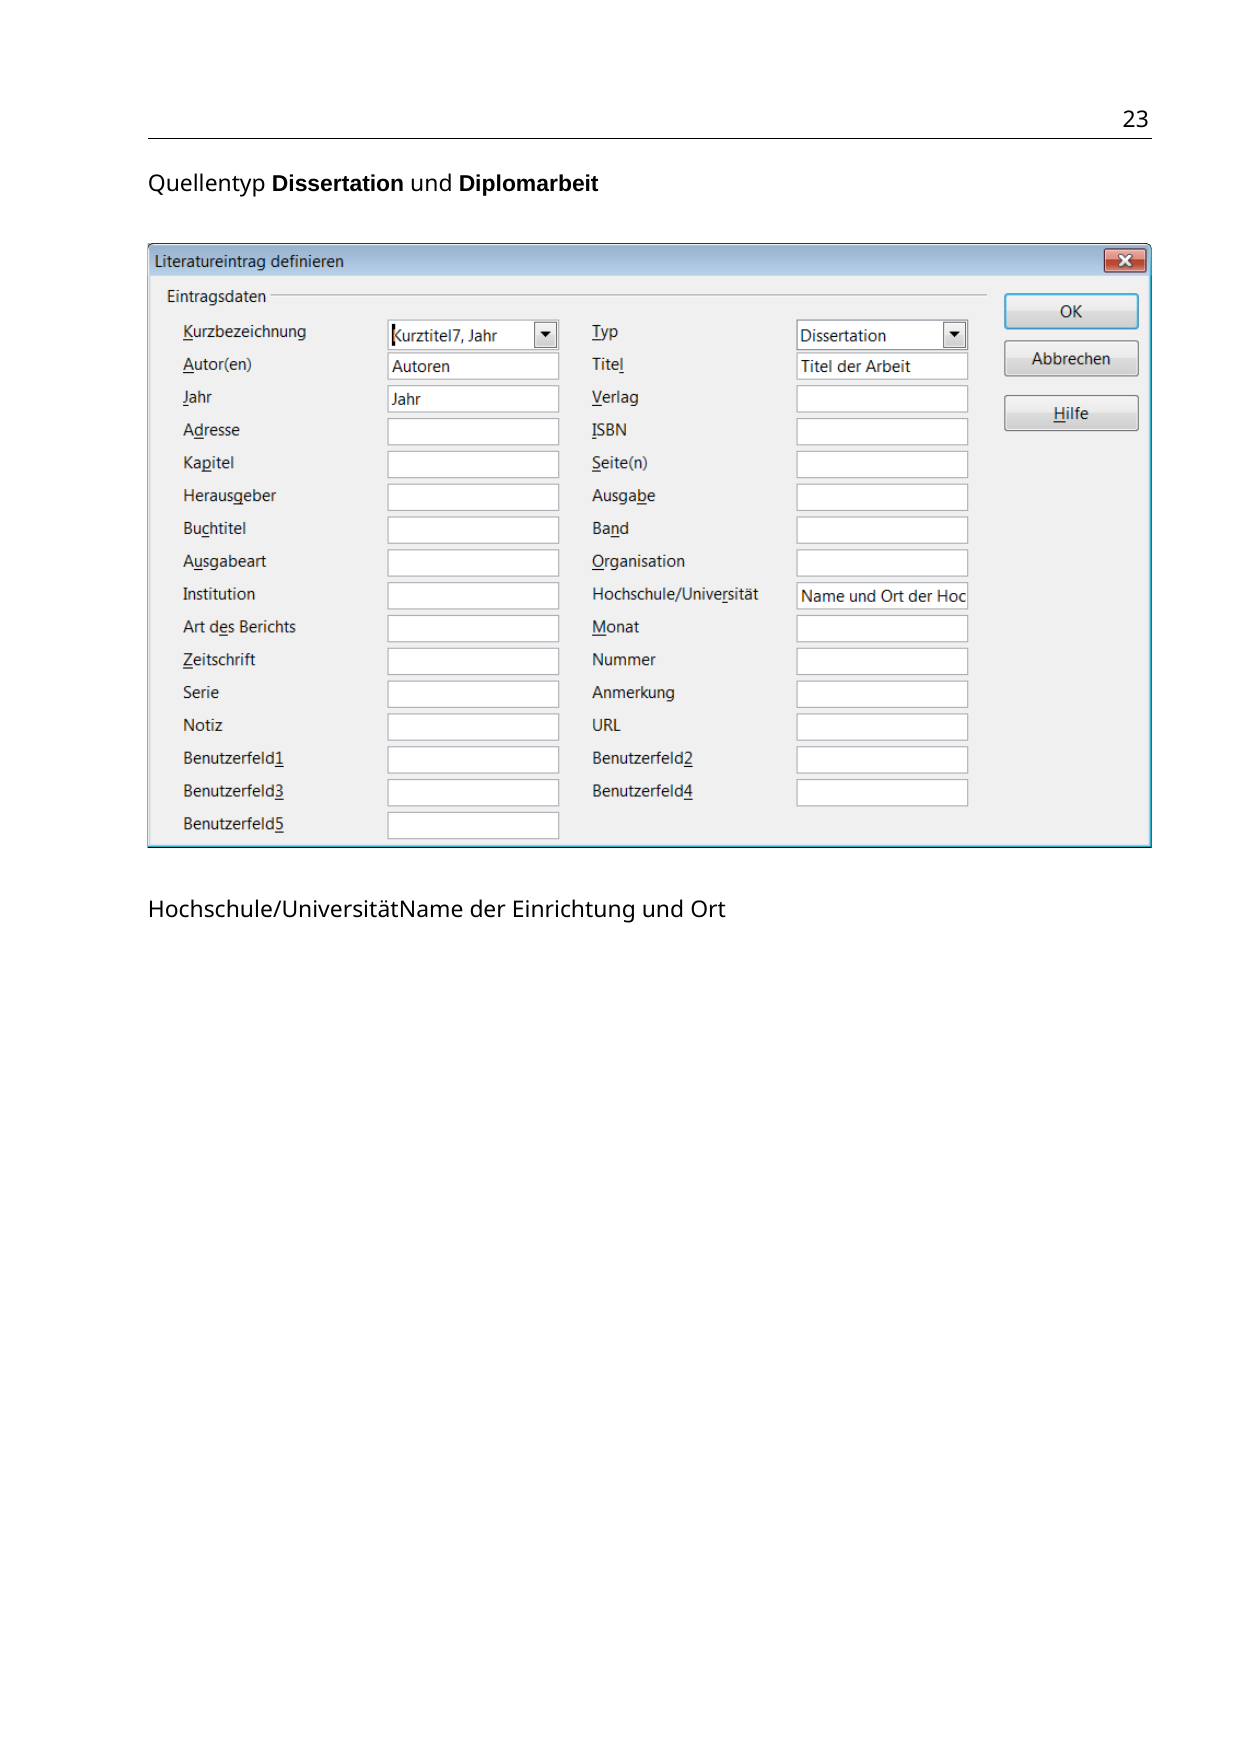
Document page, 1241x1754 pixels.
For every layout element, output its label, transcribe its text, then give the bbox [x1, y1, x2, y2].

text Quellentyp Dissertation und Diplomarbeit [148, 167, 1152, 198]
text Hochschule/Universität Name der Einrichtung und Ort [148, 848, 1152, 924]
picture [147, 243, 1152, 848]
text [148, 214, 1152, 243]
